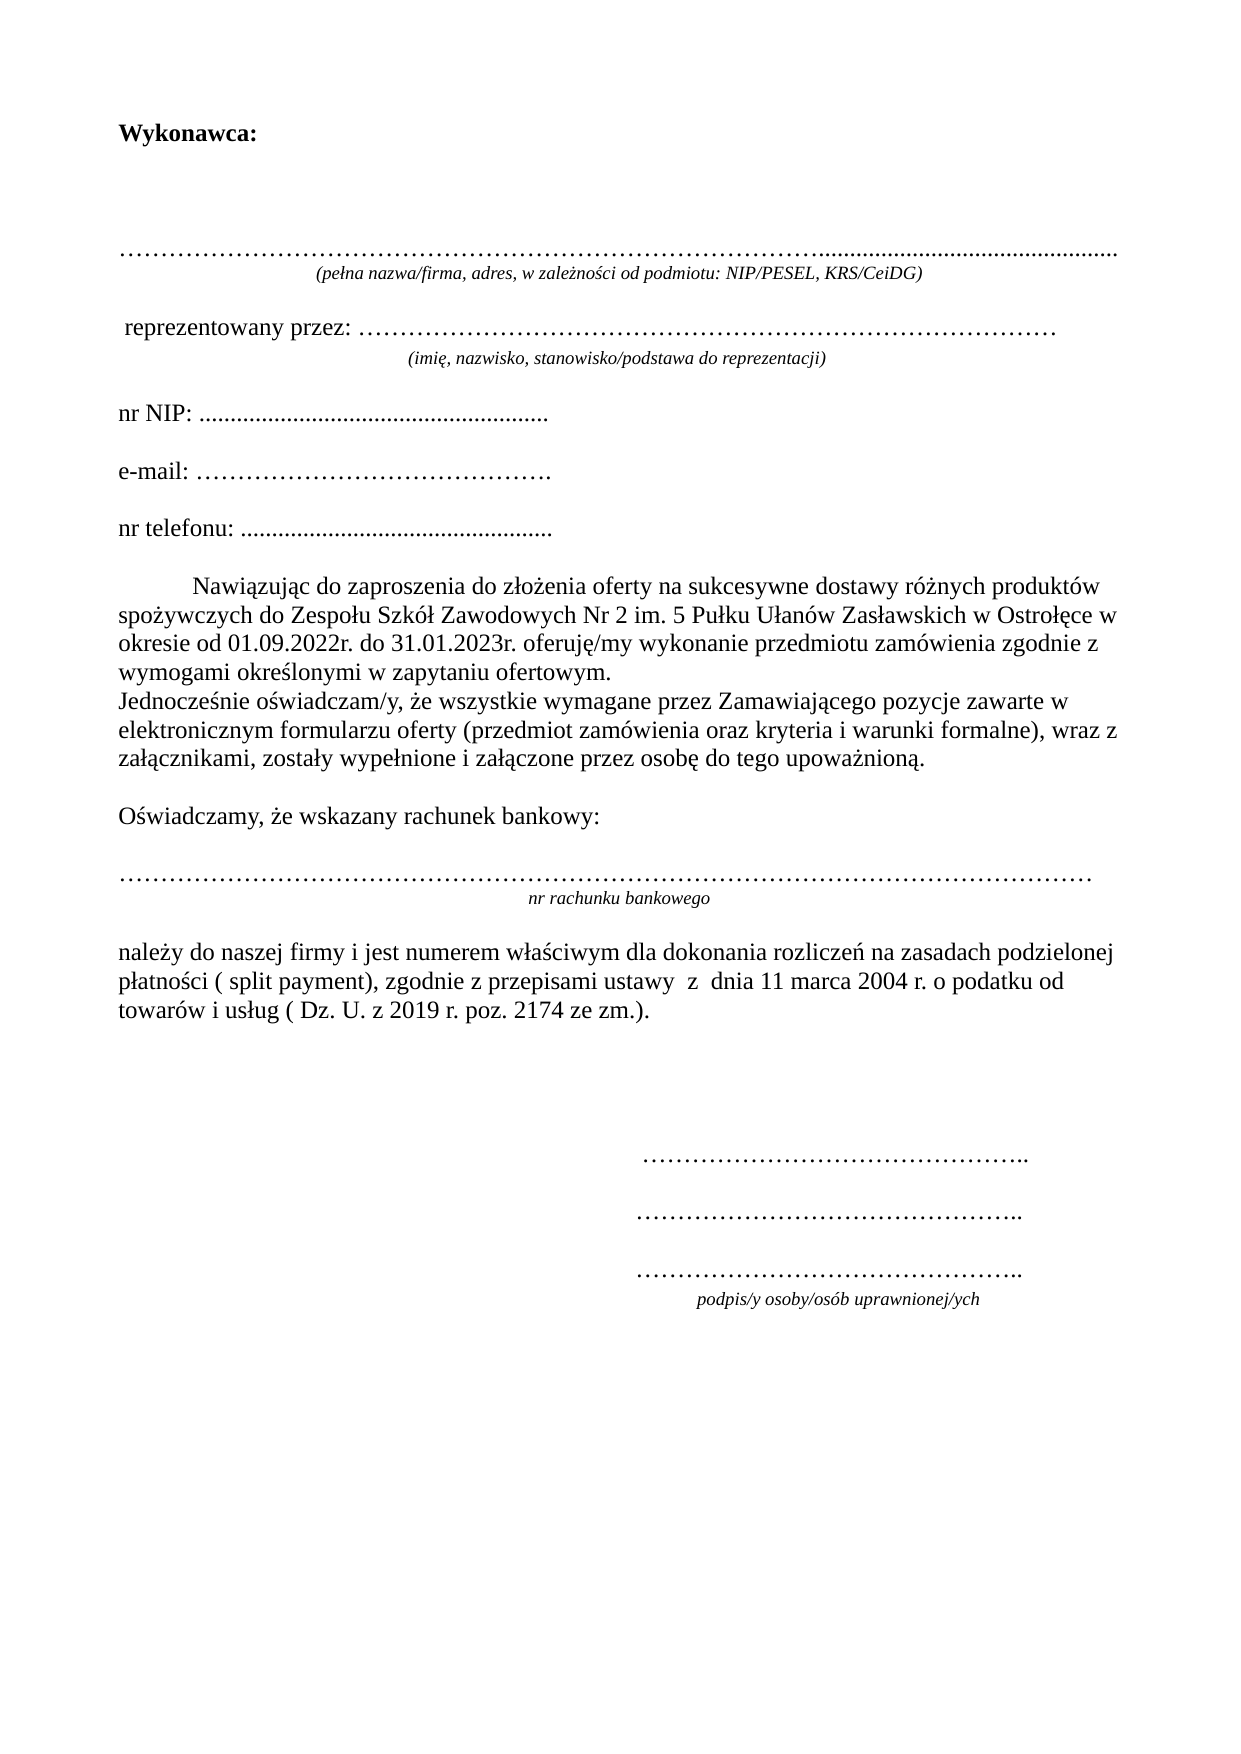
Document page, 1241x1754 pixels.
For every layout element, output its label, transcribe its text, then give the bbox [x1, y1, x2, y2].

text podpis/y osoby/osób uprawnionej/ych [118, 1282, 1122, 1311]
text należy do naszej firmy i jest numerem właściwym dla dokonania rozliczeń na zasadach podzielonej płatności ( split payment), zgodnie z przepisami ustawy z dnia 11 marca 2004 r. o podatku od towarów i usług ( Dz. U. z 2019 r. poz. 2174 ze zm.). [118, 937, 1122, 1024]
text ……………………………………….. [118, 1196, 1122, 1225]
text nr rachunku bankowego [118, 887, 1122, 909]
text e-mail: ……………………………………. [118, 456, 1122, 485]
text ……………………………………….. [118, 1254, 1122, 1282]
text Jednocześnie oświadczam/y, że wszystkie wymagane przez Zamawiającego pozycje zawarte w elektronicznym formularzu oferty (przedmiot zamówienia oraz kryteria i warunki formalne), wraz z załącznikami, zostały wypełnione i załączone przez osobę do tego upoważnioną. [118, 686, 1122, 772]
text Nawiązując do zaproszenia do złożenia oferty na sukcesywne dostawy różnych produktów spożywczych do Zespołu Szkół Zawodowych Nr 2 im. 5 Pułku Ułanów Zasławskich w Ostrołęce w okresie od 01.09.2022r. do 31.01.2023r. oferuję/my wykonanie przedmiotu zamówienia zgodnie z wymogami określonymi w zapytaniu ofertowym. [118, 571, 1122, 686]
text reprezentowany przez: ………………………………………………………………………… [118, 312, 1122, 341]
text Oświadczamy, że wskazany rachunek bankowy: [118, 801, 1122, 830]
text ……………………………………….. [118, 1139, 1122, 1167]
text …………………………………………………………………………................................................ [118, 233, 1122, 262]
text (pełna nazwa/firma, adres, w zależności od podmiotu: NIP/PESEL, KRS/CeiDG) [118, 262, 1122, 283]
text ……………………………………………………………………………………………………… [118, 858, 1122, 887]
text (imię, nazwisko, stanowisko/podstawa do reprezentacji) [118, 341, 1122, 370]
text nr NIP: ........................................................ [118, 398, 1122, 427]
text nr telefonu: .................................................. [118, 513, 1122, 542]
text Wykonawca: [118, 118, 1122, 147]
